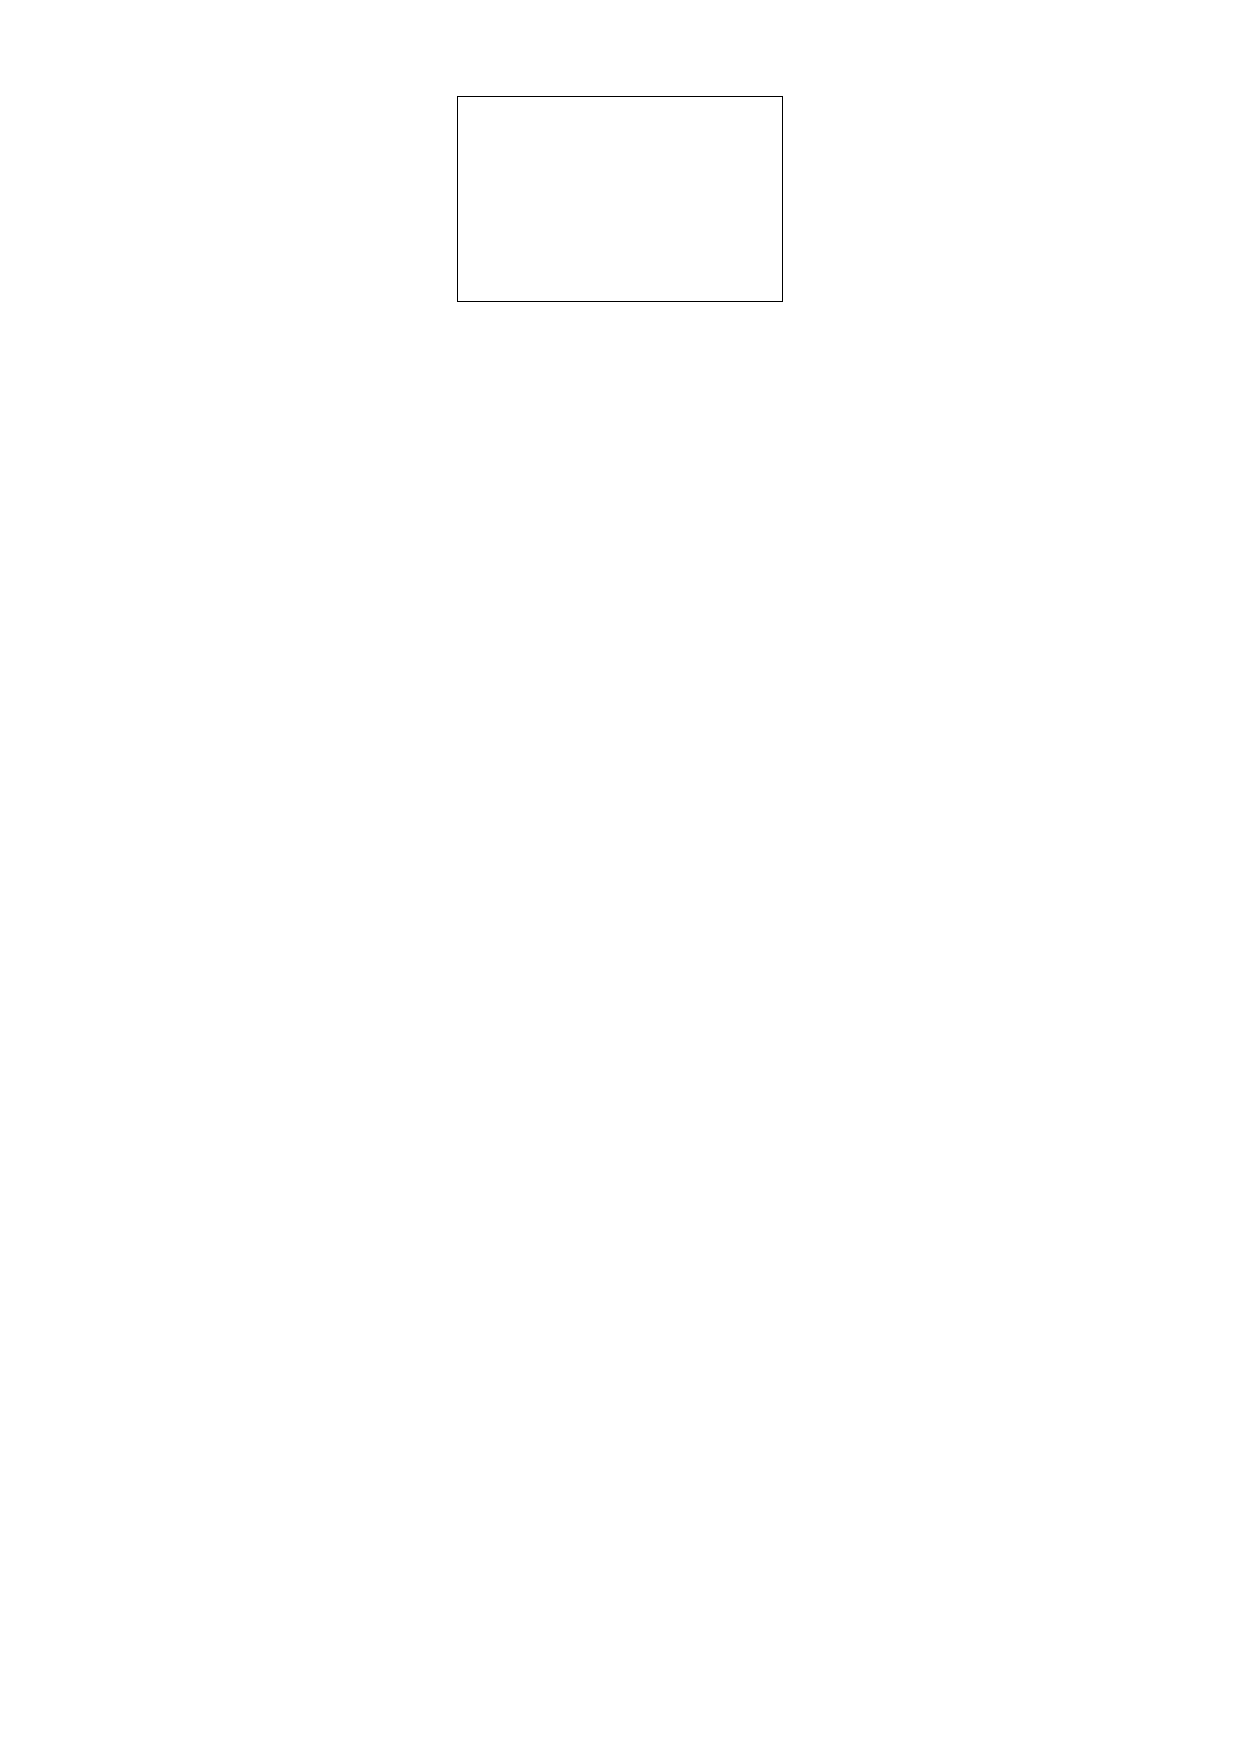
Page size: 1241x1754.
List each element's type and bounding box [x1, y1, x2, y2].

table_header [458, 97, 782, 301]
